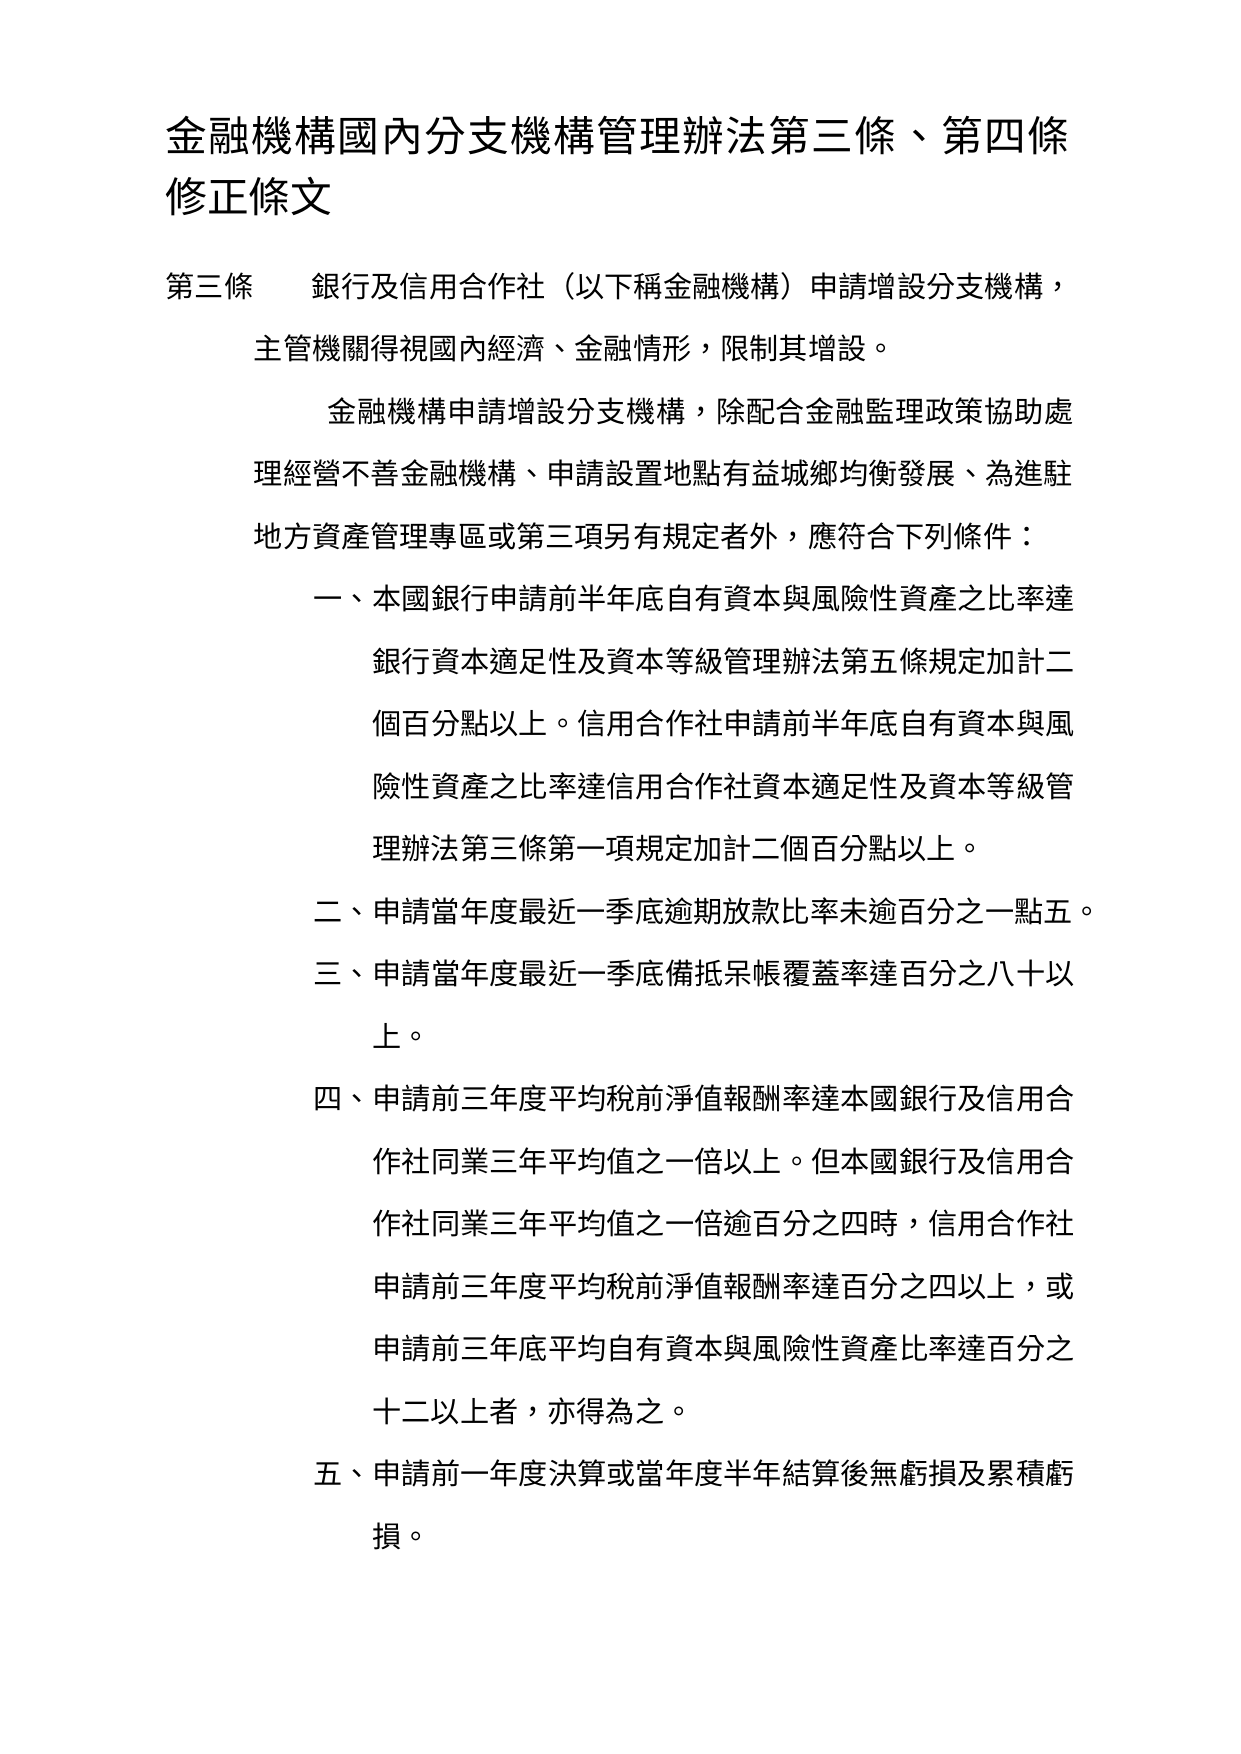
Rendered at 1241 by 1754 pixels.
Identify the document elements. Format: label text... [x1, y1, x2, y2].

text 第三條 銀行及信用合作社（以下稱金融機構）申請增設分支機構，主管機關得視國內經濟、金融情形，限制其增設。 [165, 243, 1075, 368]
list 申請前三年度平均稅前淨值報酬率達本國銀行及信用合作社同業三年平均值之一倍以上。但本國銀行及信用合作社同業三年平均值之一倍逾百分之四時，信用合作社申請前三年度平均稅前淨值報酬率達百分之四以上，或申請前三年底平均自有資本與風險性資產比率達百分之十二以上者，亦得為之。 [313, 1055, 1075, 1430]
text 金融機構國內分支機構管理辦法第三條、第四條修正條文 [165, 103, 1071, 224]
text 金融機構申請增設分支機構，除配合金融監理政策協助處理經營不善金融機構、申請設置地點有益城鄉均衡發展、為進駐地方資產管理專區或第三項另有規定者外，應符合下列條件： [254, 368, 1075, 555]
list 申請當年度最近一季底備抵呆帳覆蓋率達百分之八十以上。 [313, 930, 1075, 1055]
list 申請當年度最近一季底逾期放款比率未逾百分之一點五。 [313, 868, 1075, 930]
list 申請前一年度決算或當年度半年結算後無虧損及累積虧損。 [313, 1430, 1075, 1555]
list 本國銀行申請前半年底自有資本與風險性資產之比率達銀行資本適足性及資本等級管理辦法第五條規定加計二個百分點以上。信用合作社申請前半年底自有資本與風險性資產之比率達信用合作社資本適足性及資本等級管理辦法第三條第一項規定加計二個百分點以上。 [313, 555, 1075, 868]
